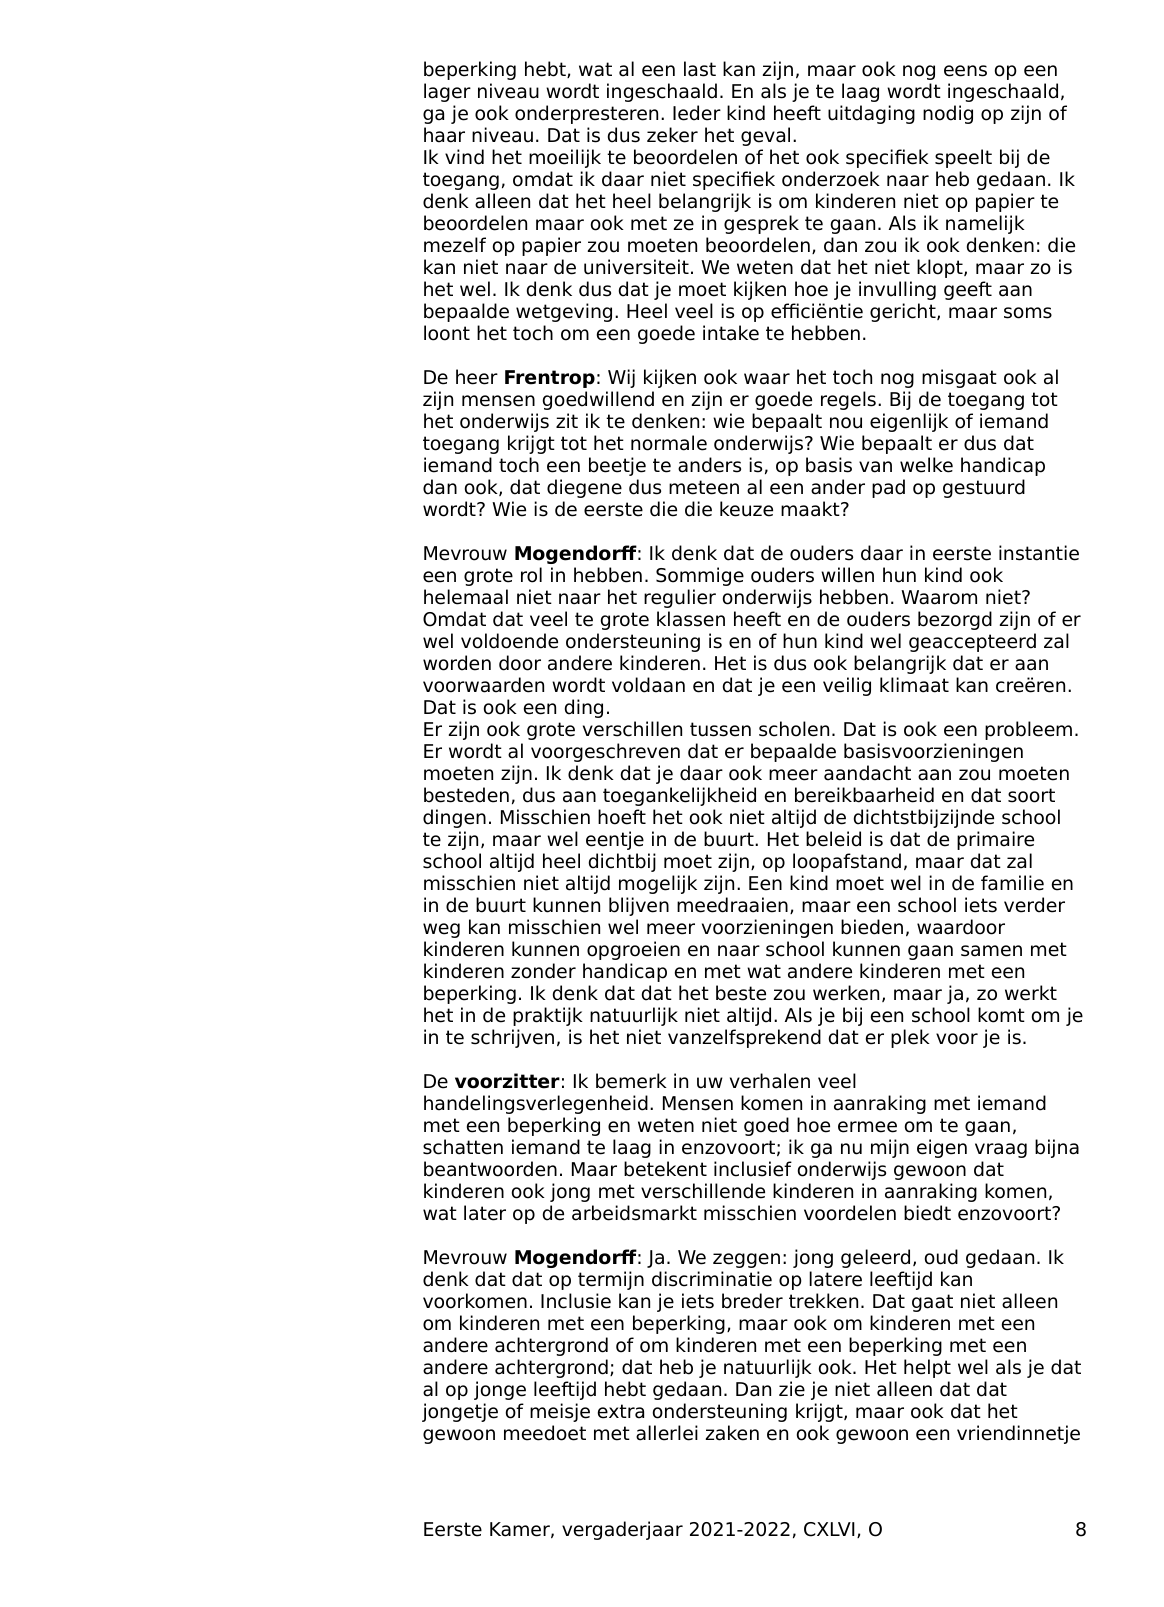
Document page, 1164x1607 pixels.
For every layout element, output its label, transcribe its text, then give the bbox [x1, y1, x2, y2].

text Ik vind het moeilijk te beoordelen of het ook specifiek speelt bij de toegang, omdat ik daar niet specifiek onderzoek naar heb gedaan. Ik denk alleen dat het heel belangrijk is om kinderen niet op papier te beoordelen maar ook met ze in gesprek te gaan. Als ik namelijk mezelf op papier zou moeten beoordelen, dan zou ik ook denken: die kan niet naar de universiteit. We weten dat het niet klopt, maar zo is het wel. Ik denk dus dat je moet kijken hoe je invulling geeft aan bepaalde wetgeving. Heel veel is op efficiëntie gericht, maar soms loont het toch om een goede intake te hebben. [422, 147, 1087, 345]
text Mevrouw Mogendorff: Ik denk dat de ouders daar in eerste instantie een grote rol in hebben. Sommige ouders willen hun kind ook helemaal niet naar het regulier onderwijs hebben. Waarom niet? Omdat dat veel te grote klassen heeft en de ouders bezorgd zijn of er wel voldoende ondersteuning is en of hun kind wel geaccepteerd zal worden door andere kinderen. Het is dus ook belangrijk dat er aan voorwaarden wordt voldaan en dat je een veilig klimaat kan creëren. Dat is ook een ding. [422, 543, 1087, 719]
text beperking hebt, wat al een last kan zijn, maar ook nog eens op een lager niveau wordt ingeschaald. En als je te laag wordt ingeschaald, ga je ook onderpresteren. Ieder kind heeft uitdaging nodig op zijn of haar niveau. Dat is dus zeker het geval. [422, 59, 1087, 147]
text De heer Frentrop: Wij kijken ook waar het toch nog misgaat ook al zijn mensen goedwillend en zijn er goede regels. Bij de toegang tot het onderwijs zit ik te denken: wie bepaalt nou eigenlijk of iemand toegang krijgt tot het normale onderwijs? Wie bepaalt er dus dat iemand toch een beetje te anders is, op basis van welke handicap dan ook, dat diegene dus meteen al een ander pad op gestuurd wordt? Wie is de eerste die die keuze maakt? [422, 367, 1087, 521]
text Mevrouw Mogendorff: Ja. We zeggen: jong geleerd, oud gedaan. Ik denk dat dat op termijn discriminatie op latere leeftijd kan voorkomen. Inclusie kan je iets breder trekken. Dat gaat niet alleen om kinderen met een beperking, maar ook om kinderen met een andere achtergrond of om kinderen met een beperking met een andere achtergrond; dat heb je natuurlijk ook. Het helpt wel als je dat al op jonge leeftijd hebt gedaan. Dan zie je niet alleen dat dat jongetje of meisje extra ondersteuning krijgt, maar ook dat het gewoon meedoet met allerlei zaken en ook gewoon een vriendinnetje [422, 1247, 1087, 1444]
text Er zijn ook grote verschillen tussen scholen. Dat is ook een probleem. Er wordt al voorgeschreven dat er bepaalde basisvoorzieningen moeten zijn. Ik denk dat je daar ook meer aandacht aan zou moeten besteden, dus aan toegankelijkheid en bereikbaarheid en dat soort dingen. Misschien hoeft het ook niet altijd de dichtstbijzijnde school te zijn, maar wel eentje in de buurt. Het beleid is dat de primaire school altijd heel dichtbij moet zijn, op loopafstand, maar dat zal misschien niet altijd mogelijk zijn. Een kind moet wel in de familie en in de buurt kunnen blijven meedraaien, maar een school iets verder weg kan misschien wel meer voorzieningen bieden, waardoor kinderen kunnen opgroeien en naar school kunnen gaan samen met kinderen zonder handicap en met wat andere kinderen met een beperking. Ik denk dat dat het beste zou werken, maar ja, zo werkt het in de praktijk natuurlijk niet altijd. Als je bij een school komt om je in te schrijven, is het niet vanzelfsprekend dat er plek voor je is. [422, 719, 1087, 1048]
text De voorzitter: Ik bemerk in uw verhalen veel handelingsverlegenheid. Mensen komen in aanraking met iemand met een beperking en weten niet goed hoe ermee om te gaan, schatten iemand te laag in enzovoort; ik ga nu mijn eigen vraag bijna beantwoorden. Maar betekent inclusief onderwijs gewoon dat kinderen ook jong met verschillende kinderen in aanraking komen, wat later op de arbeidsmarkt misschien voordelen biedt enzovoort? [422, 1071, 1087, 1224]
